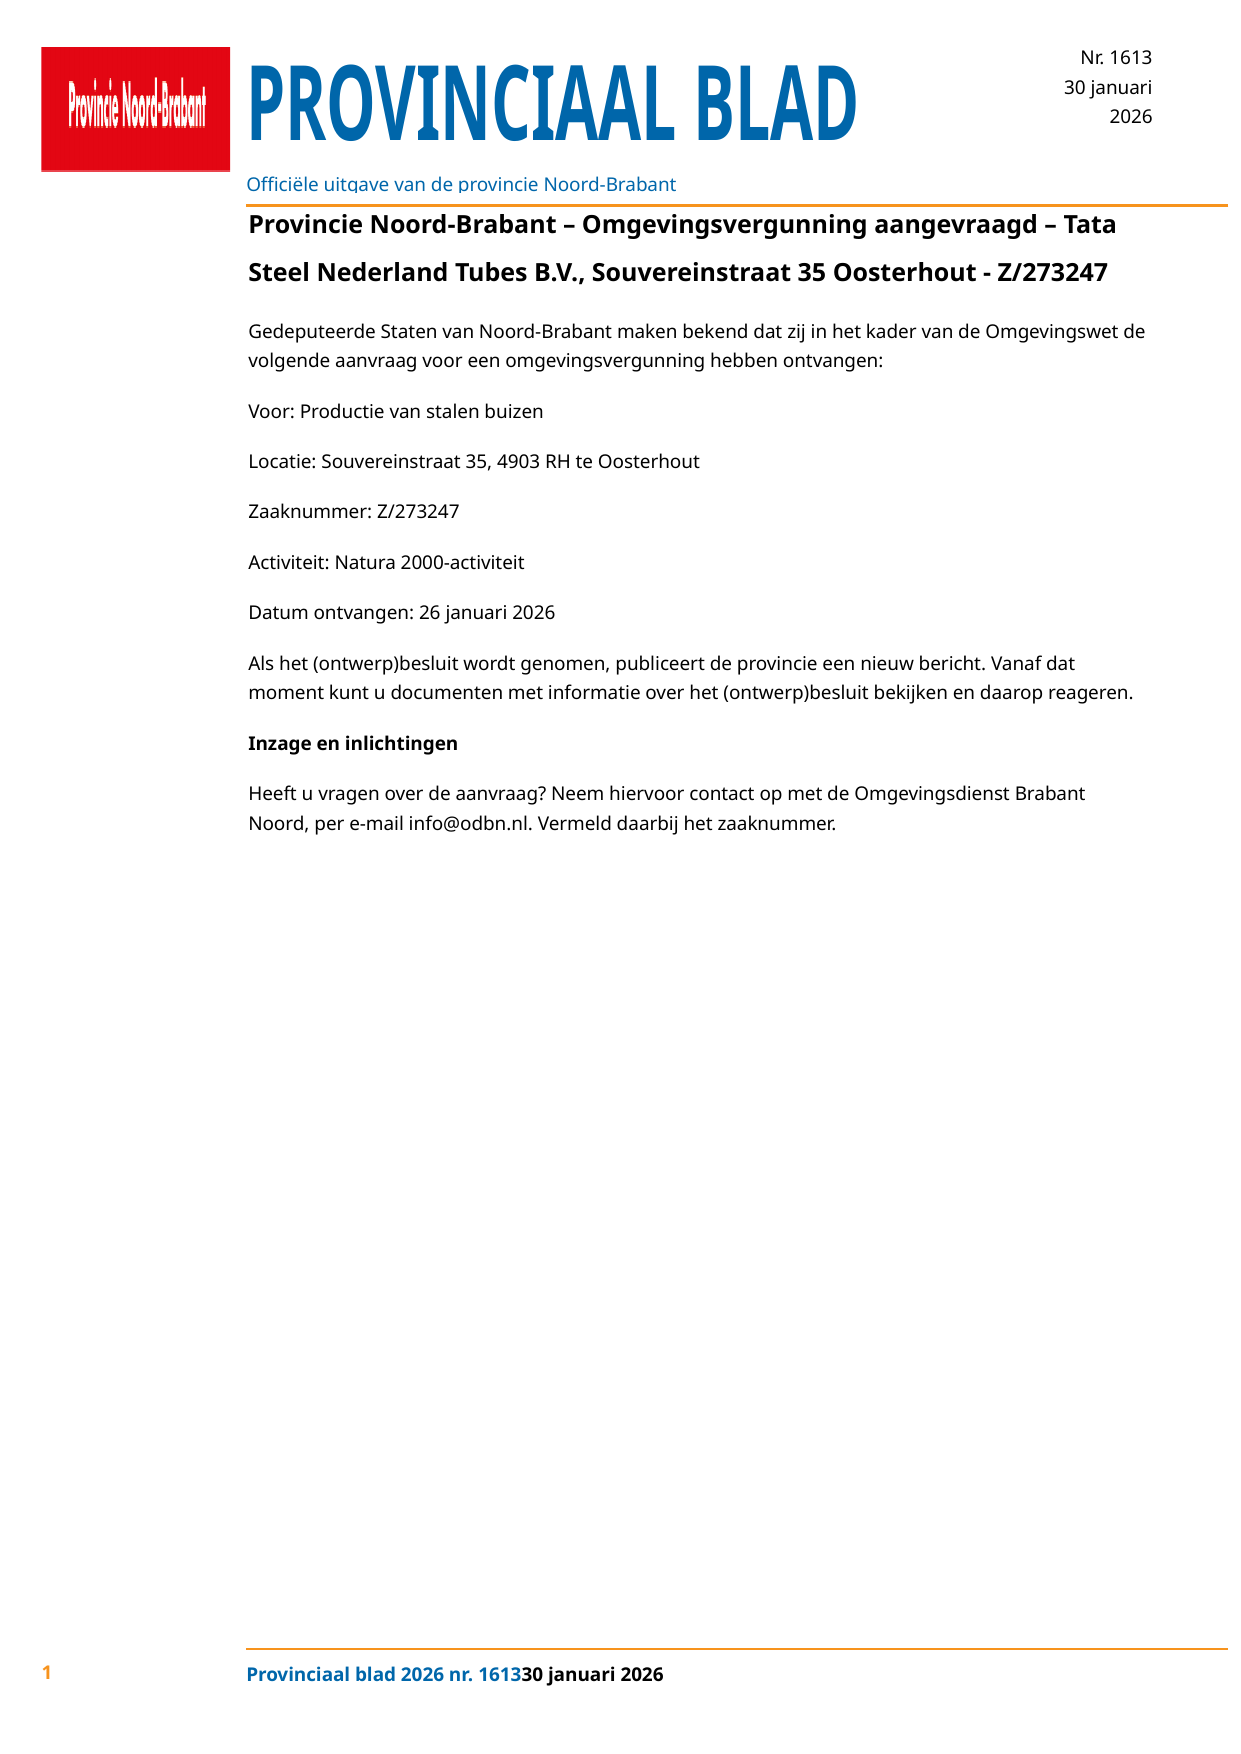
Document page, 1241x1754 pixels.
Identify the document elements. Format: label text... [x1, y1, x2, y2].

text Zaaknummer: Z/273247 [248, 499, 1152, 524]
text Als het (ontwerp)besluit wordt genomen, publiceert de provincie een nieuw bericht. Vanaf dat moment kunt u documenten met informatie over het (ontwerp)besluit bekijken en daarop reageren. [248, 650, 1152, 705]
text Gedeputeerde Staten van Noord-Brabant maken bekend dat zij in het kader van de Omgevingswet de volgende aanvraag voor een omgevingsvergunning hebben ontvangen: [248, 318, 1152, 373]
picture [41, 47, 231, 172]
text Locatie: Souvereinstraat 35, 4903 RH te Oosterhout [248, 448, 1152, 474]
text Datum ontvangen: 26 januari 2026 [248, 599, 1152, 625]
text Inzage en inlichtingen [248, 730, 1152, 756]
text Heeft u vragen over de aanvraag? Neem hiervoor contact op met de Omgevingsdienst Brabant Noord, per e-mail info@odbn.nl. Vermeld daarbij het zaaknummer. [248, 780, 1152, 836]
text Activiteit: Natura 2000-activiteit [248, 549, 1152, 575]
text Provincie Noord-Brabant – Omgevingsvergunning aangevraagd – Tata Steel Nederland Tubes B.V., Souvereinstraat 35 Oosterhout - Z/273247 [248, 207, 1152, 288]
text Voor: Productie van stalen buizen [248, 398, 1152, 424]
